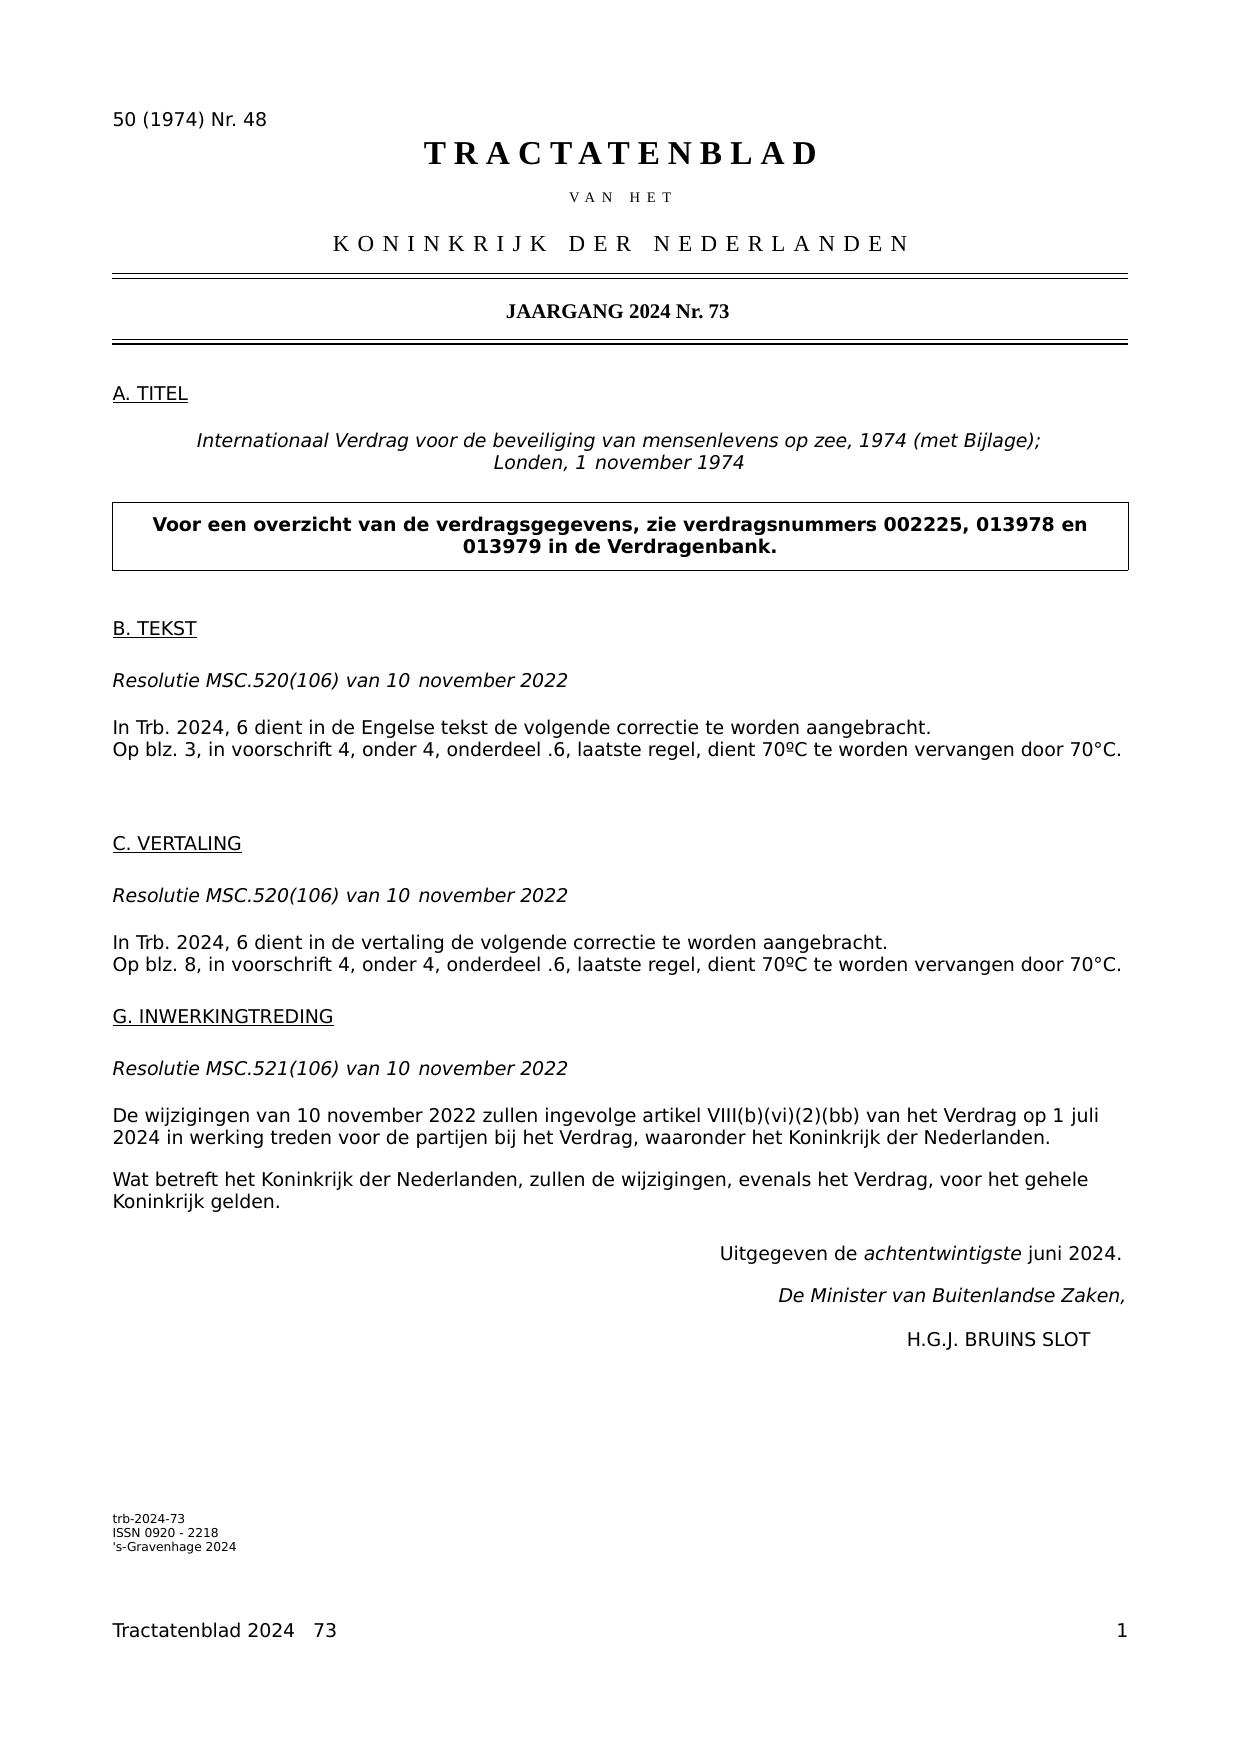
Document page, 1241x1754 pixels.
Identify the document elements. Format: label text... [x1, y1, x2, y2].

text 50 (1974) Nr. 48 [112, 109, 1128, 131]
text Londen, 1 november 1974 [112, 452, 1128, 474]
text Op blz. 3, in voorschrift 4, onder 4, onderdeel .6, laatste regel, dient 70ºC te worden vervangen door 70°C. [112, 739, 1128, 761]
text JAARGANG 2024 Nr. 73 [112, 299, 1128, 323]
text ISSN 0920 - 2218 [112, 1526, 346, 1540]
text TRACTATENBLAD [112, 133, 1128, 172]
subtitle B. TEKST [112, 618, 1128, 640]
subtitle C. VERTALING [112, 833, 1128, 855]
subtitle Resolutie MSC.520(106) van 10 november 2022 [112, 885, 1128, 907]
text VAN HET [112, 189, 1128, 206]
text Op blz. 8, in voorschrift 4, onder 4, onderdeel .6, laatste regel, dient 70ºC te worden vervangen door 70°C. [112, 954, 1128, 976]
text In Trb. 2024, 6 dient in de vertaling de volgende correctie te worden aangebracht. [112, 932, 1128, 954]
text 's-Gravenhage 2024 [112, 1540, 346, 1554]
text In Trb. 2024, 6 dient in de Engelse tekst de volgende correctie te worden aangebracht. [112, 717, 1128, 739]
text Uitgegeven de achtentwintigste juni 2024. [112, 1243, 1128, 1265]
text De wijzigingen van 10 november 2022 zullen ingevolge artikel VIII(b)(vi)(2)(bb) van het Verdrag op 1 juli 2024 in werking treden voor de partijen bij het Verdrag, waaronder het Koninkrijk der Nederlanden. [112, 1105, 1128, 1149]
subtitle Resolutie MSC.521(106) van 10 november 2022 [112, 1058, 1128, 1080]
subtitle A. TITEL [112, 383, 1128, 405]
text De Minister van Buitenlandse Zaken, H.G.J. BRUINS SLOT [112, 1285, 1128, 1351]
text Internationaal Verdrag voor de beveiliging van mensenlevens op zee, 1974 (met Bijlage); [112, 430, 1128, 452]
subtitle Resolutie MSC.520(106) van 10 november 2022 [112, 670, 1128, 692]
text trb-2024-73 [112, 1512, 346, 1526]
subtitle G. INWERKINGTREDING [112, 1006, 1128, 1028]
text Wat betreft het Koninkrijk der Nederlanden, zullen de wijzigingen, evenals het Verdrag, voor het gehele Koninkrijk gelden. [112, 1169, 1128, 1213]
text KONINKRIJK DER NEDERLANDEN [112, 229, 1128, 256]
